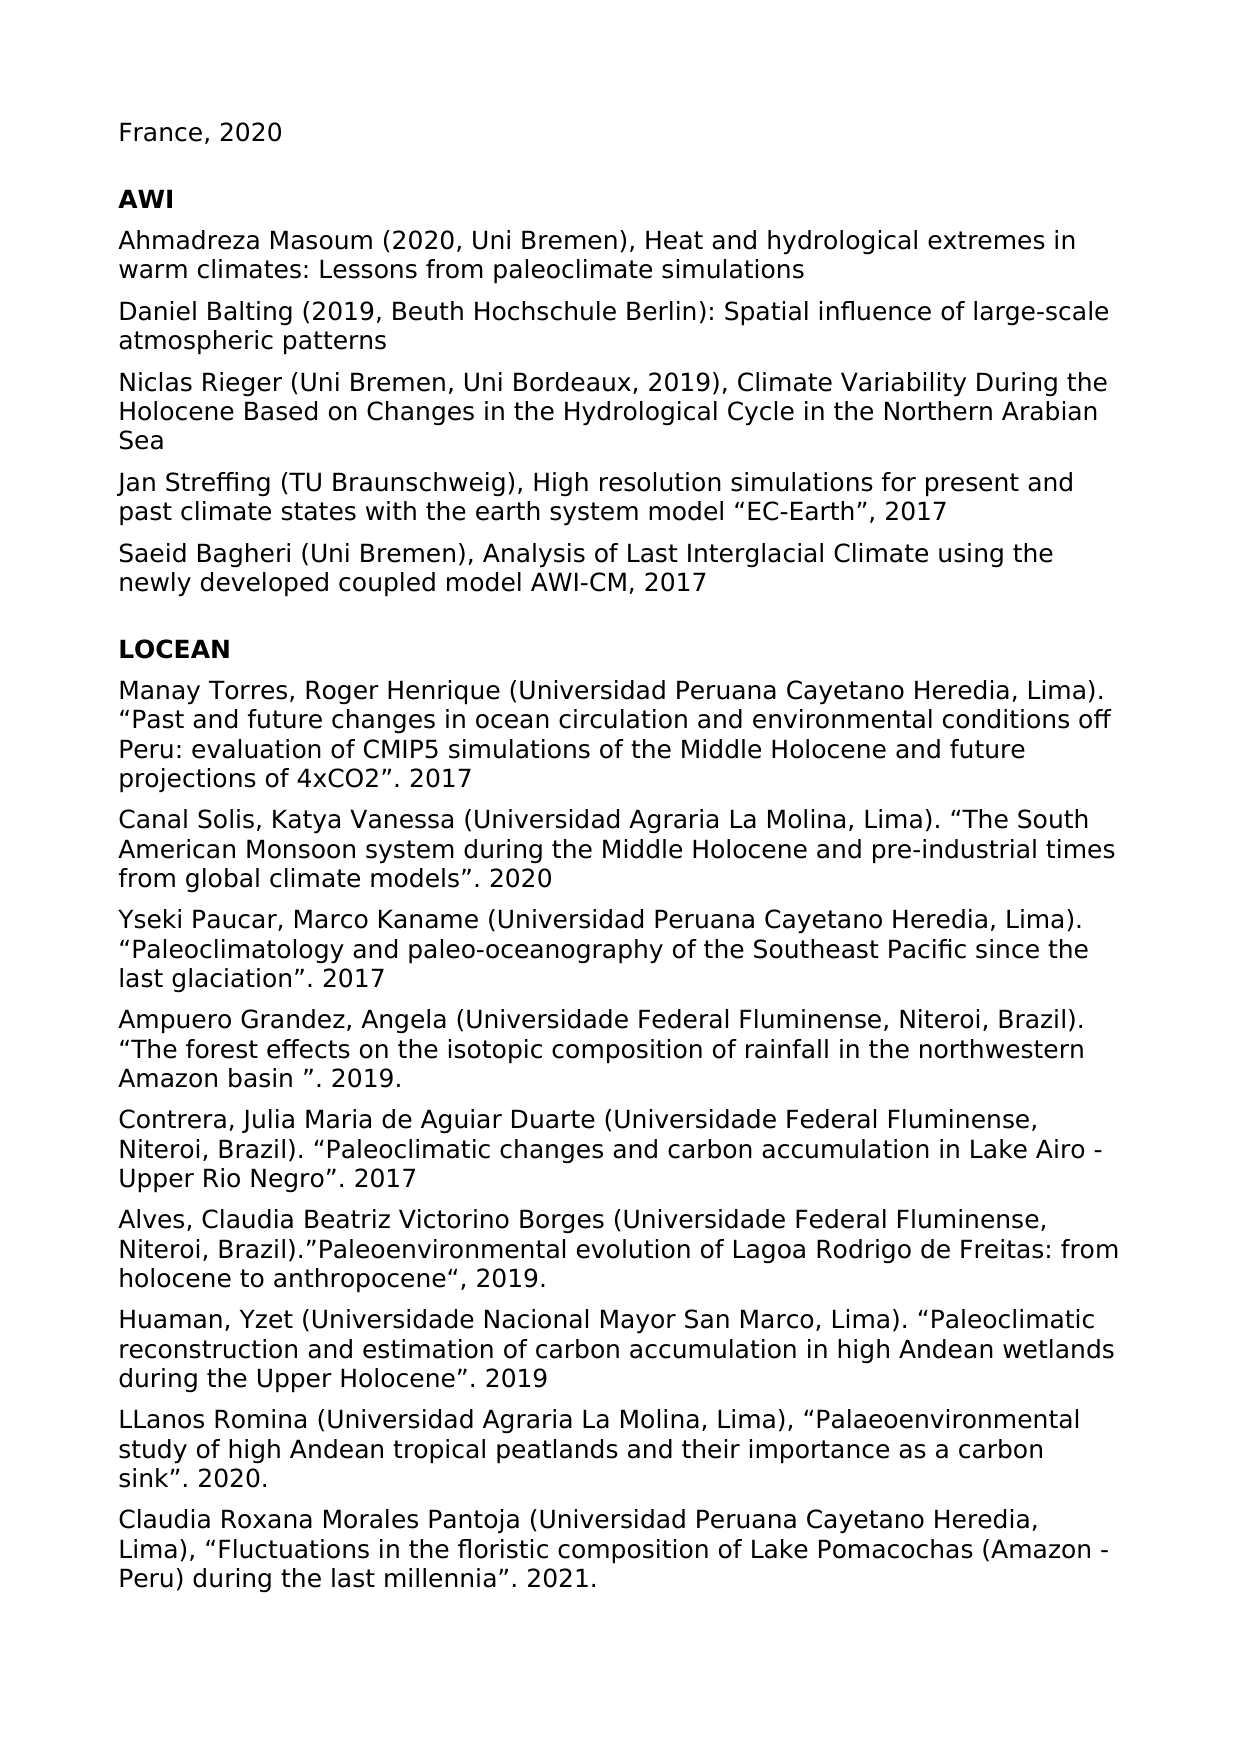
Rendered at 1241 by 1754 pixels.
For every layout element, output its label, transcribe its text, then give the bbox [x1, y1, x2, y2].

text Daniel Balting (2019, Beuth Hochschule Berlin): Spatial influence of large-scale atmospheric patterns [118, 297, 1122, 356]
text Ahmadreza Masoum (2020, Uni Bremen), Heat and hydrological extremes in warm climates: Lessons from paleoclimate simulations [118, 226, 1122, 285]
text Canal Solis, Katya Vanessa (Universidad Agraria La Molina, Lima). “The South American Monsoon system during the Middle Holocene and pre-industrial times from global climate models”. 2020 [118, 806, 1122, 893]
text Ampuero Grandez, Angela (Universidade Federal Fluminense, Niteroi, Brazil). “The forest effects on the isotopic composition of rainfall in the northwestern Amazon basin ”. 2019. [118, 1006, 1122, 1093]
subtitle AWI [118, 185, 1122, 214]
text LLanos Romina (Universidad Agraria La Molina, Lima), “Palaeoenvironmental study of high Andean tropical peatlands and their importance as a carbon sink”. 2020. [118, 1406, 1122, 1493]
text Contrera, Julia Maria de Aguiar Duarte (Universidade Federal Fluminense, Niteroi, Brazil). “Paleoclimatic changes and carbon accumulation in Lake Airo - Upper Rio Negro”. 2017 [118, 1106, 1122, 1193]
text Huaman, Yzet (Universidade Nacional Mayor San Marco, Lima). “Paleoclimatic reconstruction and estimation of carbon accumulation in high Andean wetlands during the Upper Holocene”. 2019 [118, 1306, 1122, 1393]
text France, 2020 [118, 118, 1122, 147]
text Saeid Bagheri (Uni Bremen), Analysis of Last Interglacial Climate using the newly developed coupled model AWI-CM, 2017 [118, 539, 1122, 597]
subtitle LOCEAN [118, 635, 1122, 664]
text Alves, Claudia Beatriz Victorino Borges (Universidade Federal Fluminense, Niteroi, Brazil).”Paleoenvironmental evolution of Lagoa Rodrigo de Freitas: from holocene to anthropocene“, 2019. [118, 1206, 1122, 1293]
text Niclas Rieger (Uni Bremen, Uni Bordeaux, 2019), Climate Variability During the Holocene Based on Changes in the Hydrological Cycle in the Northern Arabian Sea [118, 368, 1122, 456]
text Jan Streffing (TU Braunschweig), High resolution simulations for present and past climate states with the earth system model “EC-Earth”, 2017 [118, 468, 1122, 526]
text Manay Torres, Roger Henrique (Universidad Peruana Cayetano Heredia, Lima). “Past and future changes in ocean circulation and environmental conditions off Peru: evaluation of CMIP5 simulations of the Middle Holocene and future projections of 4xCO2”. 2017 [118, 676, 1122, 793]
text Claudia Roxana Morales Pantoja (Universidad Peruana Cayetano Heredia, Lima), “Fluctuations in the floristic composition of Lake Pomacochas (Amazon - Peru) during the last millennia”. 2021. [118, 1506, 1122, 1593]
text Yseki Paucar, Marco Kaname (Universidad Peruana Cayetano Heredia, Lima). “Paleoclimatology and paleo-oceanography of the Southeast Pacific since the last glaciation”. 2017 [118, 906, 1122, 993]
